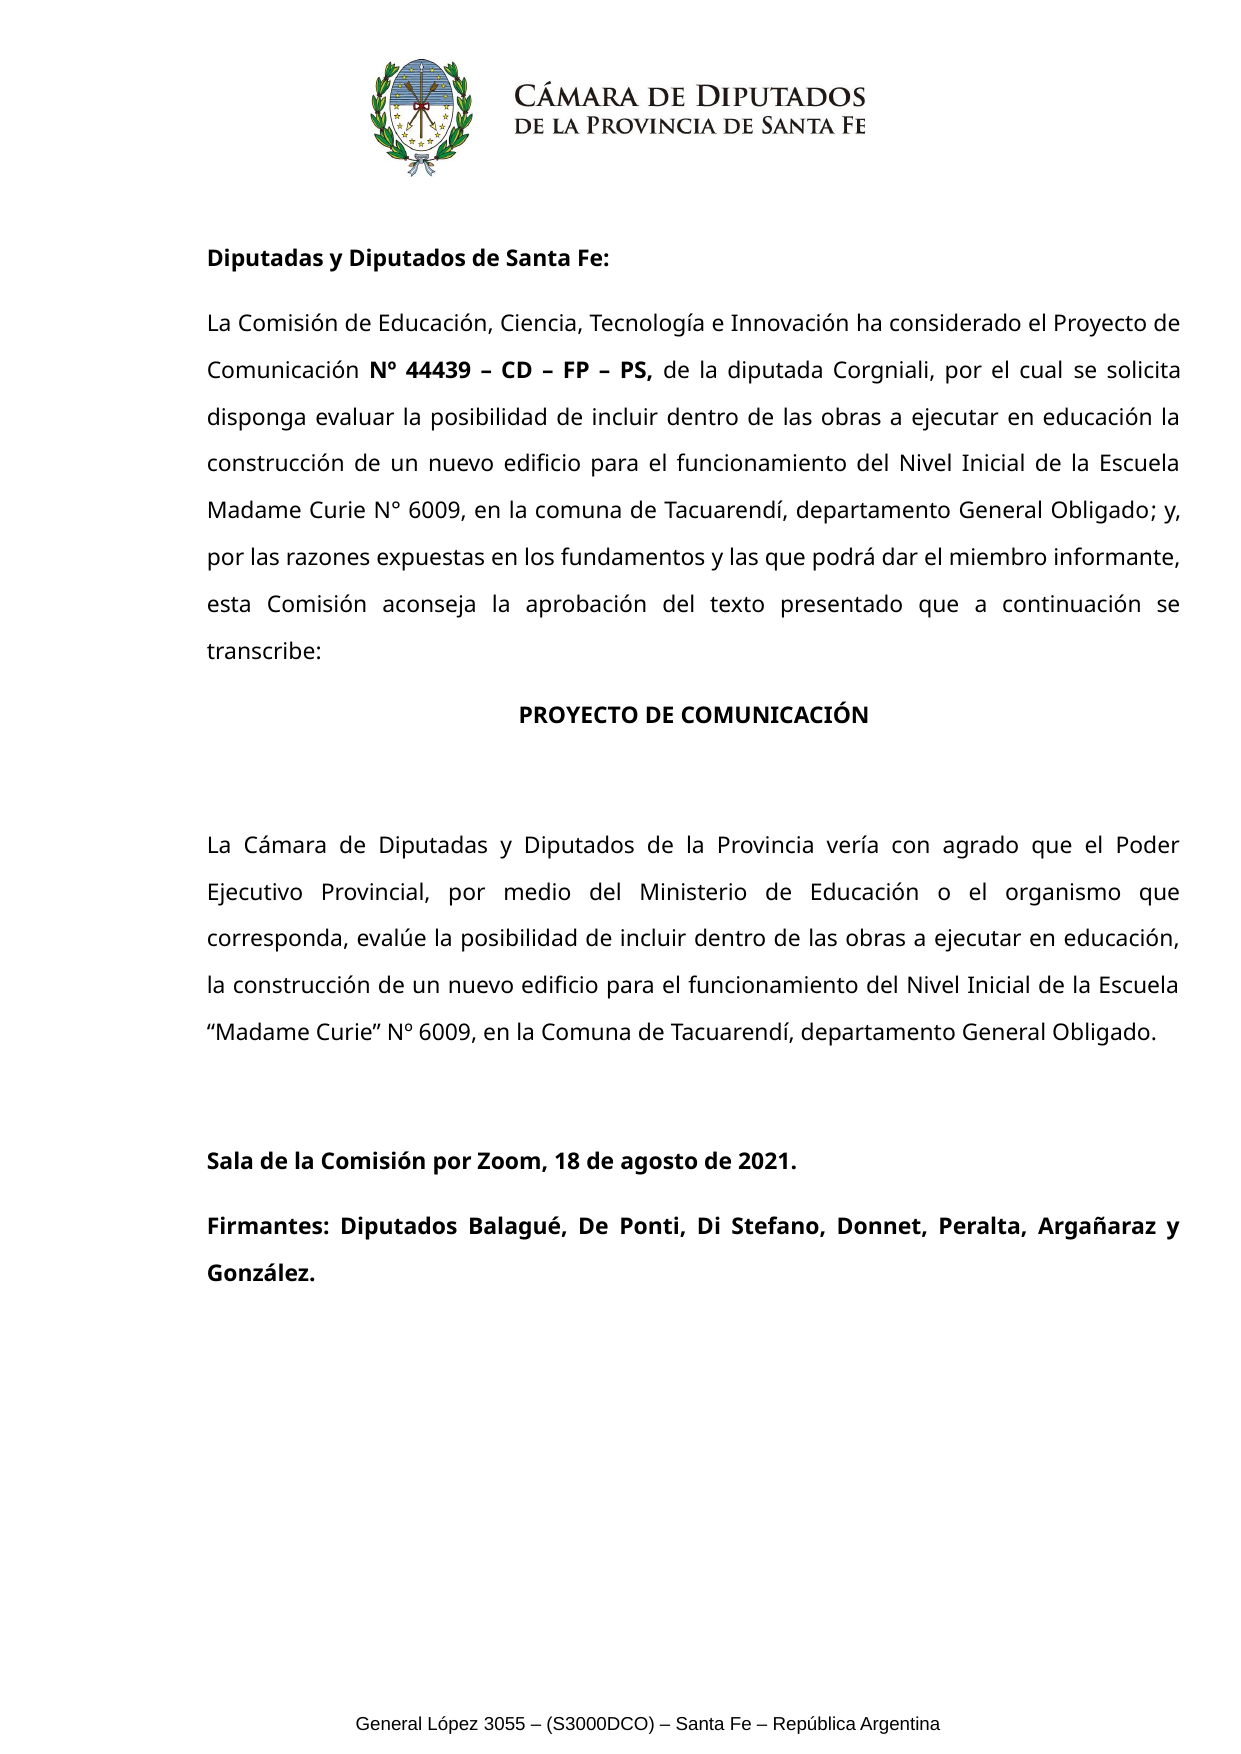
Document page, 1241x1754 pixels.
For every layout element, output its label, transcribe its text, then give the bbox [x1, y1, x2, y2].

text La Comisión de Educación, Ciencia, Tecnología e Innovación ha considerado el Proyecto de Comunicación Nº 44439 – CD – FP – PS, de la diputada Corgniali, por el cual se solicita disponga evaluar la posibilidad de incluir dentro de las obras a ejecutar en educación la construcción de un nuevo edificio para el funcionamiento del Nivel Inicial de la Escuela Madame Curie N° 6009, en la comuna de Tacuarendí, departamento General Obligado; y, por las razones expuestas en los fundamentos y las que podrá dar el miembro informante, esta Comisión aconseja la aprobación del texto presentado que a continuación se transcribe: [207, 307, 1181, 666]
text Diputadas y Diputados de Santa Fe: [207, 242, 1181, 273]
text Firmantes: Diputados Balagué, De Ponti, Di Stefano, Donnet, Peralta, Argañaraz y González. [207, 1210, 1181, 1288]
text PROYECTO DE COMUNICACIÓN [207, 699, 1181, 731]
text La Cámara de Diputadas y Diputados de la Provincia vería con agrado que el Poder Ejecutivo Provincial, por medio del Ministerio de Educación o el organismo que corresponda, evalúe la posibilidad de incluir dentro de las obras a ejecutar en educación, la construcción de un nuevo edificio para el funcionamiento del Nivel Inicial de la Escuela “Madame Curie” Nº 6009, en la Comuna de Tacuarendí, departamento General Obligado. [207, 829, 1181, 1047]
text Sala de la Comisión por Zoom, 18 de agosto de 2021. [207, 1145, 1181, 1177]
picture [370, 59, 866, 181]
